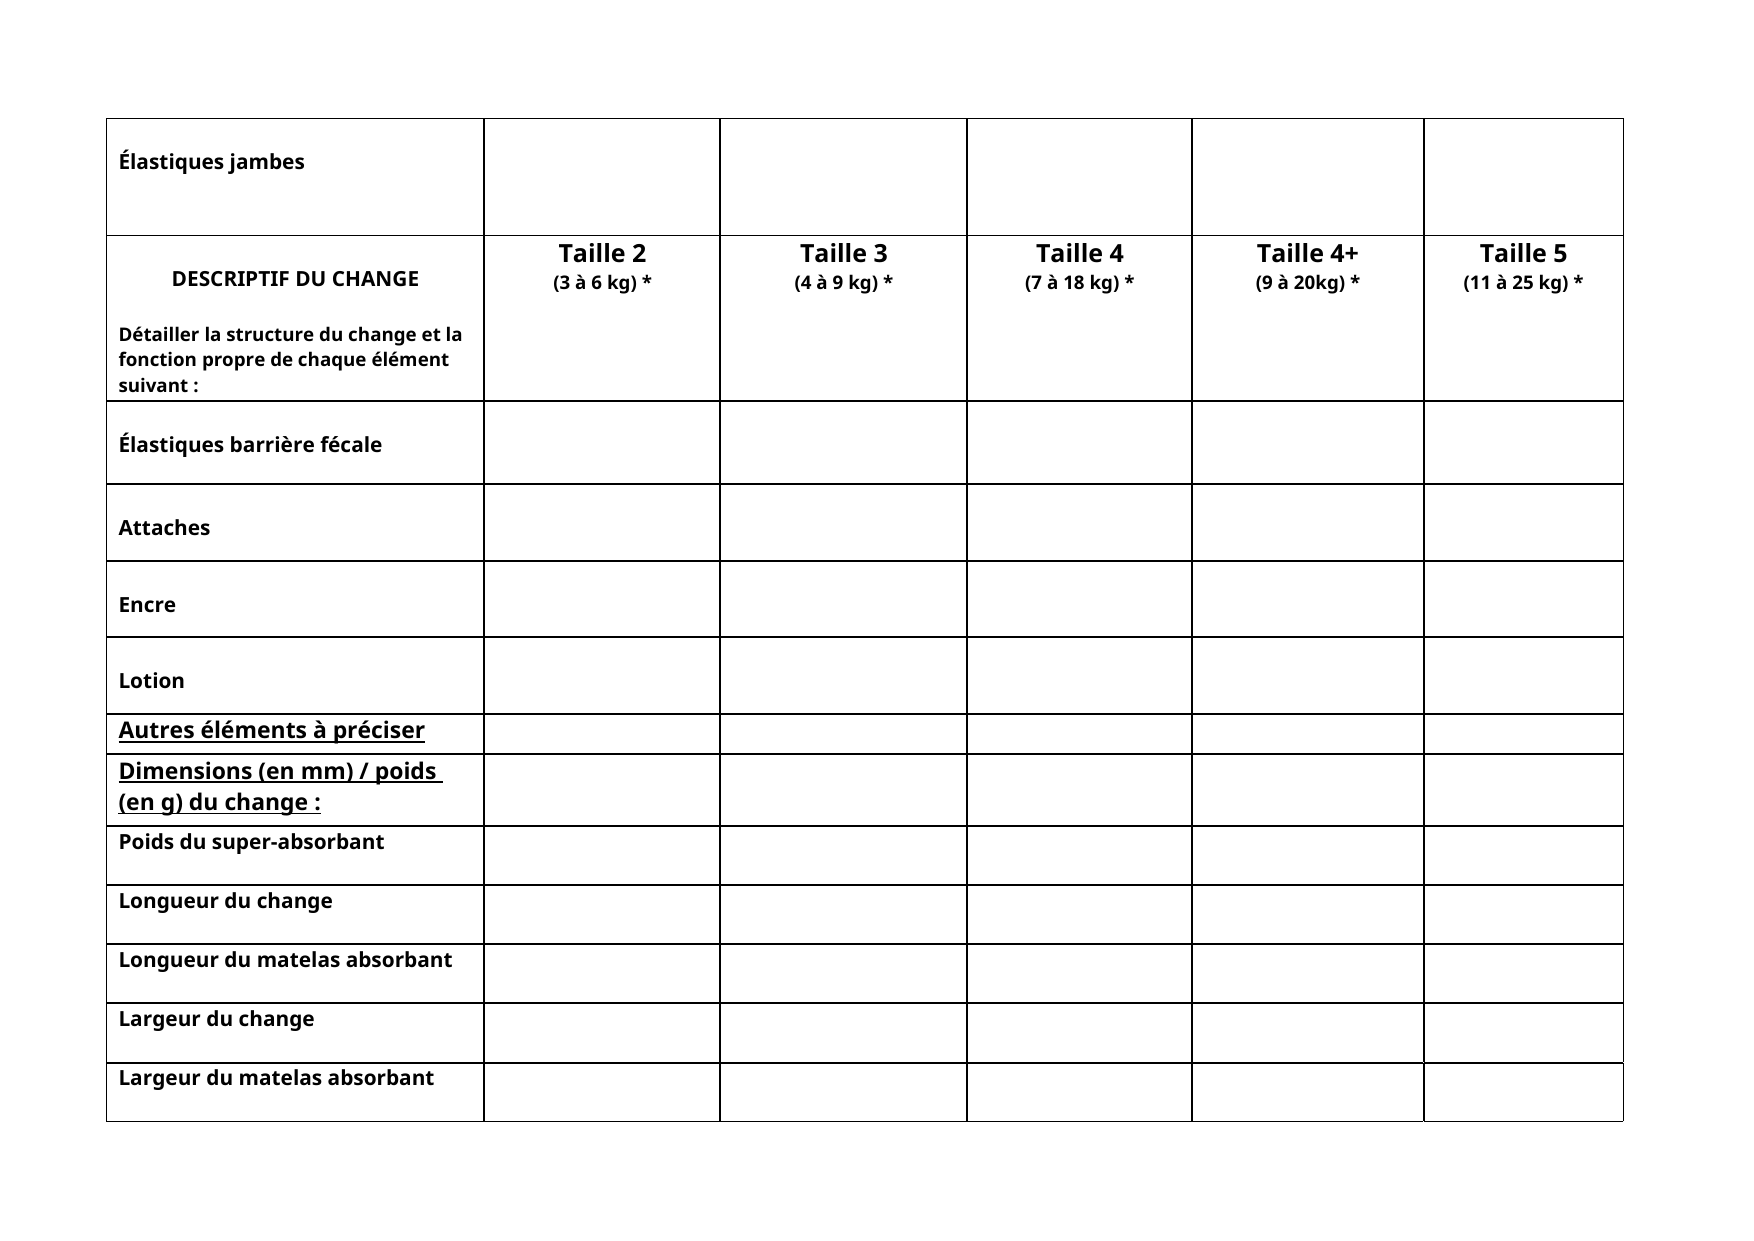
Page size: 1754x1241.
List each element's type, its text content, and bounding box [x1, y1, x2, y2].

table_cell [1193, 402, 1423, 483]
table_cell [721, 562, 966, 636]
table_cell [968, 715, 1191, 753]
table_cell [485, 638, 719, 713]
table_cell [1425, 1064, 1623, 1121]
table_cell [485, 119, 719, 235]
table_cell [1425, 715, 1623, 753]
table_cell [485, 562, 719, 636]
table_cell Taille 4 (7 à 18 kg) * [968, 236, 1191, 400]
table_cell [721, 1004, 966, 1062]
table_cell [485, 827, 719, 884]
table_cell Largeur du matelas absorbant [107, 1064, 483, 1121]
table_cell [1425, 562, 1623, 636]
table_cell [968, 638, 1191, 713]
table_cell [485, 1064, 719, 1121]
table_cell [1193, 945, 1423, 1002]
table_cell [968, 1004, 1191, 1062]
table_cell Élastiques barrière fécale [107, 402, 483, 483]
table_cell [1425, 1004, 1623, 1062]
table_cell [485, 755, 719, 825]
table_cell Dimensions (en mm) / poids (en g) du change : [107, 755, 483, 825]
table_cell [968, 755, 1191, 825]
table_cell Autres éléments à préciser [107, 715, 483, 753]
table_cell [1193, 755, 1423, 825]
table_cell [968, 119, 1191, 235]
table_cell Taille 2 (3 à 6 kg) * [485, 236, 719, 400]
table_cell [485, 715, 719, 753]
table_cell [721, 1064, 966, 1121]
table_cell Élastiques jambes [107, 119, 483, 235]
table_cell Taille 5 (11 à 25 kg) * [1425, 236, 1623, 400]
table_cell [721, 886, 966, 943]
table_cell Largeur du change [107, 1004, 483, 1062]
table_cell [1193, 1064, 1423, 1121]
table_cell [1193, 119, 1423, 235]
table_cell [485, 886, 719, 943]
table_cell [1425, 485, 1623, 560]
table_cell [1425, 755, 1623, 825]
table_cell [968, 945, 1191, 1002]
table_cell [968, 402, 1191, 483]
table_cell [1425, 945, 1623, 1002]
table_cell [968, 827, 1191, 884]
table_cell [1425, 886, 1623, 943]
table_cell [968, 1064, 1191, 1121]
table_cell [721, 827, 966, 884]
table_cell DESCRIPTIF DU CHANGE Détailler la structure du change et la fonction propre de chaque élément suivant : [107, 236, 483, 400]
table_cell [1425, 827, 1623, 884]
table_cell [485, 945, 719, 1002]
table_cell Longueur du matelas absorbant [107, 945, 483, 1002]
table_cell Longueur du change [107, 886, 483, 943]
table_cell Attaches [107, 485, 483, 560]
table_cell [485, 485, 719, 560]
table_cell [721, 755, 966, 825]
table_cell [1193, 485, 1423, 560]
table_cell [485, 402, 719, 483]
table_cell Taille 3 (4 à 9 kg) * [721, 236, 966, 400]
table_cell [721, 715, 966, 753]
table_cell [485, 1004, 719, 1062]
table_cell Encre [107, 562, 483, 636]
table_cell [1425, 638, 1623, 713]
table_cell [721, 945, 966, 1002]
table_cell [1193, 638, 1423, 713]
table_cell [721, 485, 966, 560]
table_cell [1425, 119, 1623, 235]
table_cell [721, 119, 966, 235]
table_cell [1193, 715, 1423, 753]
table_cell Lotion [107, 638, 483, 713]
table_cell Taille 4+ (9 à 20kg) * [1193, 236, 1423, 400]
table_cell [1425, 402, 1623, 483]
table_cell [721, 638, 966, 713]
table_cell [721, 402, 966, 483]
table_cell Poids du super-absorbant [107, 827, 483, 884]
table_cell [1193, 886, 1423, 943]
table_cell [968, 886, 1191, 943]
table_cell [968, 485, 1191, 560]
table_cell [1193, 827, 1423, 884]
table_cell [1193, 562, 1423, 636]
table_cell [968, 562, 1191, 636]
table_cell [1193, 1004, 1423, 1062]
